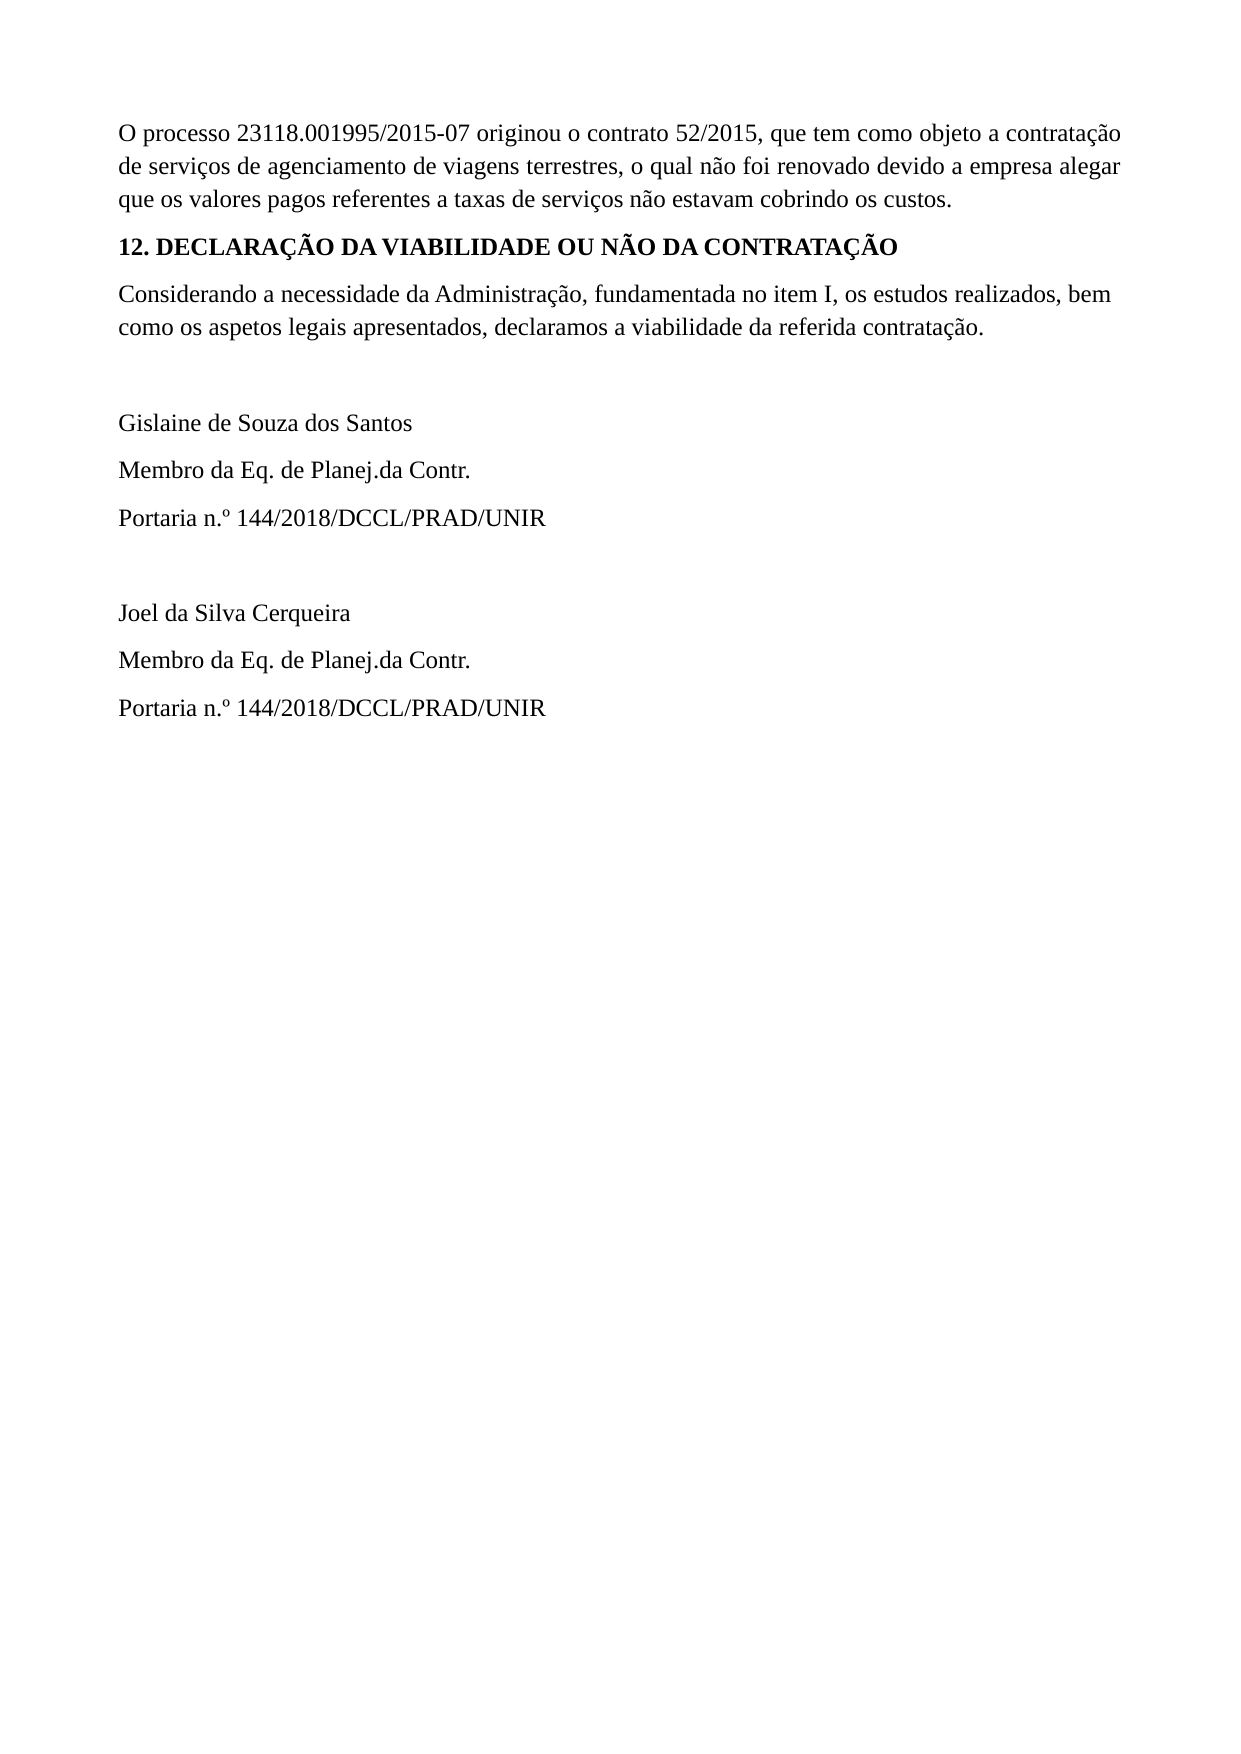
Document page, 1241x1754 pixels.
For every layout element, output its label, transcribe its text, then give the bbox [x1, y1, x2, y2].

text Membro da Eq. de Planej.da Contr. [118, 455, 1122, 484]
text Joel da Silva Cerqueira [118, 598, 1122, 627]
text Gislaine de Souza dos Santos [118, 408, 1122, 436]
text Portaria n.º 144/2018/DCCL/PRAD/UNIR [118, 693, 1122, 722]
text Considerando a necessidade da Administração, fundamentada no item I, os estudos realizados, bem como os aspetos legais apresentados, declaramos a viabilidade da referida contratação. [118, 279, 1122, 341]
text 12. DECLARAÇÃO DA VIABILIDADE OU NÃO DA CONTRATAÇÃO [118, 232, 1122, 261]
text O processo 23118.001995/2015-07 originou o contrato 52/2015, que tem como objeto a contratação de serviços de agenciamento de viagens terrestres, o qual não foi renovado devido a empresa alegar que os valores pagos referentes a taxas de serviços não estavam cobrindo os custos. [118, 118, 1122, 213]
text Membro da Eq. de Planej.da Contr. [118, 646, 1122, 674]
text Portaria n.º 144/2018/DCCL/PRAD/UNIR [118, 503, 1122, 532]
